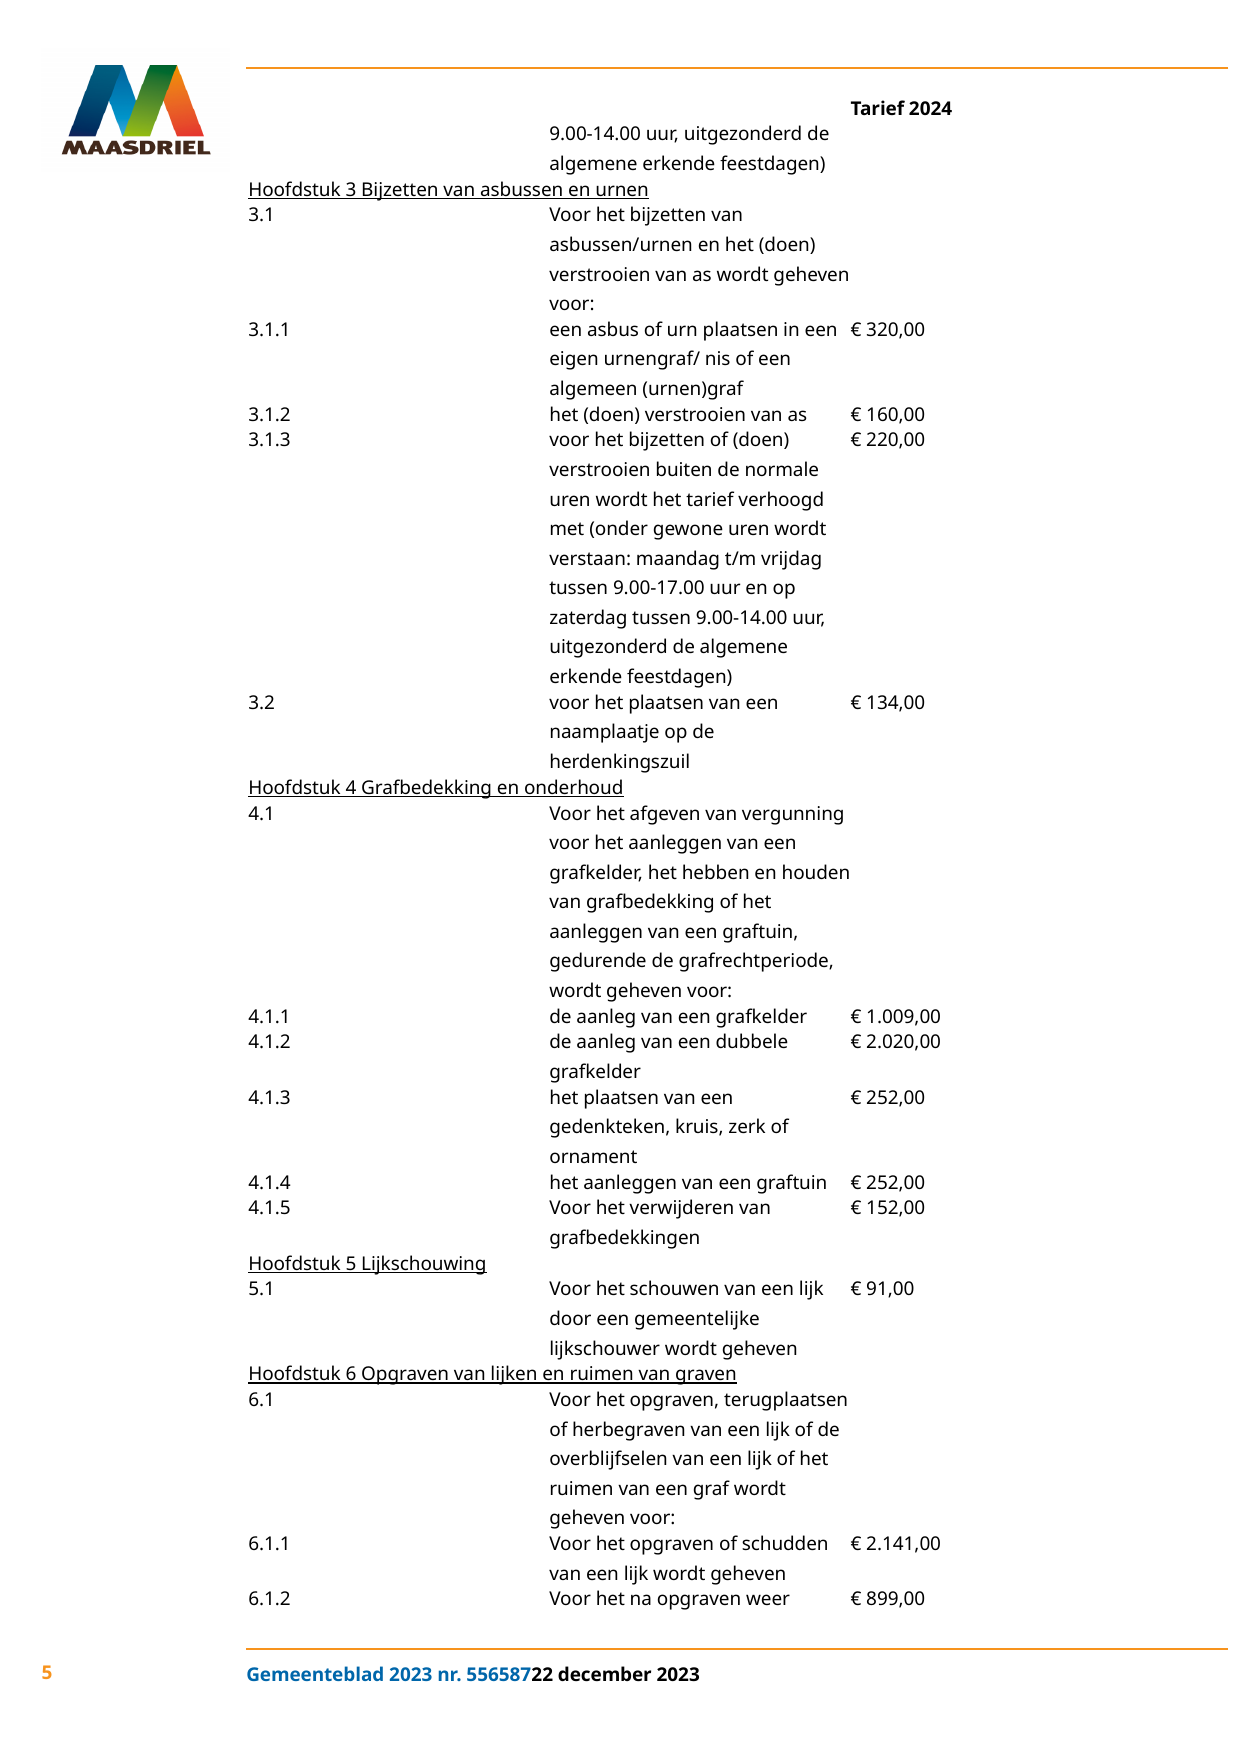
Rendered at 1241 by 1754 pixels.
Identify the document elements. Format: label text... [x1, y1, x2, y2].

table_cell Hoofdstuk 5 Lijkschouwing [248, 1250, 850, 1276]
table_cell [850, 1361, 1152, 1386]
table_cell 6.1.1 [248, 1530, 549, 1586]
table_cell het plaatsen van een gedenkteken, kruis, zerk of ornament [549, 1084, 850, 1169]
table_cell 4.1.2 [248, 1029, 549, 1084]
table_header [248, 95, 549, 121]
table_cell de aanleg van een grafkelder [549, 1003, 850, 1029]
table_cell het (doen) verstrooien van as [549, 401, 850, 427]
table_cell 4.1 [248, 800, 549, 1003]
table_cell 5.1 [248, 1276, 549, 1361]
table_cell Voor het verwijderen van grafbedekkingen [549, 1195, 850, 1250]
table_cell 4.1.4 [248, 1169, 549, 1194]
table_cell [850, 1386, 1152, 1530]
table_header [549, 95, 850, 121]
table_cell Voor het na opgraven weer [549, 1586, 850, 1611]
table_cell [850, 774, 1152, 800]
table_cell Voor het opgraven of schudden van een lijk wordt geheven [549, 1530, 850, 1586]
table_cell 4.1.1 [248, 1003, 549, 1029]
table_cell Hoofdstuk 6 Opgraven van lijken en ruimen van graven [248, 1361, 850, 1386]
table_cell Hoofdstuk 3 Bijzetten van asbussen en urnen [248, 176, 850, 202]
table_cell 6.1.2 [248, 1586, 549, 1611]
table_cell [850, 176, 1152, 202]
table_cell [248, 121, 549, 176]
table_cell € 320,00 [850, 316, 1152, 401]
table_cell [850, 800, 1152, 1003]
table_cell € 160,00 [850, 401, 1152, 427]
table_cell 9.00-14.00 uur, uitgezonderd de algemene erkende feestdagen) [549, 121, 850, 176]
table_cell Hoofdstuk 4 Grafbedekking en onderhoud [248, 774, 850, 800]
table_cell Voor het schouwen van een lijk door een gemeentelijke lijkschouwer wordt geheven [549, 1276, 850, 1361]
table_cell 6.1 [248, 1386, 549, 1530]
table_cell een asbus of urn plaatsen in een eigen urnengraf/ nis of een algemeen (urnen)graf [549, 316, 850, 401]
table_cell voor het plaatsen van een naamplaatje op de herdenkingszuil [549, 689, 850, 774]
table_cell € 220,00 [850, 427, 1152, 689]
table_cell Voor het opgraven, terugplaatsen of herbegraven van een lijk of de overblijfselen van een lijk of het ruimen van een graf wordt geheven voor: [549, 1386, 850, 1530]
table_cell 3.1.2 [248, 401, 549, 427]
table_cell € 252,00 [850, 1084, 1152, 1169]
table_cell Voor het bijzetten van asbussen/urnen en het (doen) verstrooien van as wordt geheven voor: [549, 202, 850, 316]
table_cell 3.1.1 [248, 316, 549, 401]
table_cell Voor het afgeven van vergunning voor het aanleggen van een grafkelder, het hebben en houden van grafbedekking of het aanleggen van een graftuin, gedurende de grafrechtperiode, wordt geheven voor: [549, 800, 850, 1003]
table_cell € 2.020,00 [850, 1029, 1152, 1084]
table_cell € 252,00 [850, 1169, 1152, 1194]
table_cell 3.1.3 [248, 427, 549, 689]
picture [41, 47, 231, 172]
table_cell de aanleg van een dubbele grafkelder [549, 1029, 850, 1084]
table_header Tarief 2024 [850, 95, 1152, 121]
table_cell € 1.009,00 [850, 1003, 1152, 1029]
table_cell [850, 121, 1152, 176]
table_cell € 134,00 [850, 689, 1152, 774]
table_cell € 2.141,00 [850, 1530, 1152, 1586]
table_cell 3.2 [248, 689, 549, 774]
table_cell voor het bijzetten of (doen) verstrooien buiten de normale uren wordt het tarief verhoogd met (onder gewone uren wordt verstaan: maandag t/m vrijdag tussen 9.00-17.00 uur en op zaterdag tussen 9.00-14.00 uur, uitgezonderd de algemene erkende feestdagen) [549, 427, 850, 689]
table_cell het aanleggen van een graftuin [549, 1169, 850, 1194]
table_cell 3.1 [248, 202, 549, 316]
table_cell [850, 202, 1152, 316]
table_cell € 899,00 [850, 1586, 1152, 1611]
table_cell 4.1.3 [248, 1084, 549, 1169]
table_cell 4.1.5 [248, 1195, 549, 1250]
table_cell [850, 1250, 1152, 1276]
table_cell € 91,00 [850, 1276, 1152, 1361]
table_cell € 152,00 [850, 1195, 1152, 1250]
